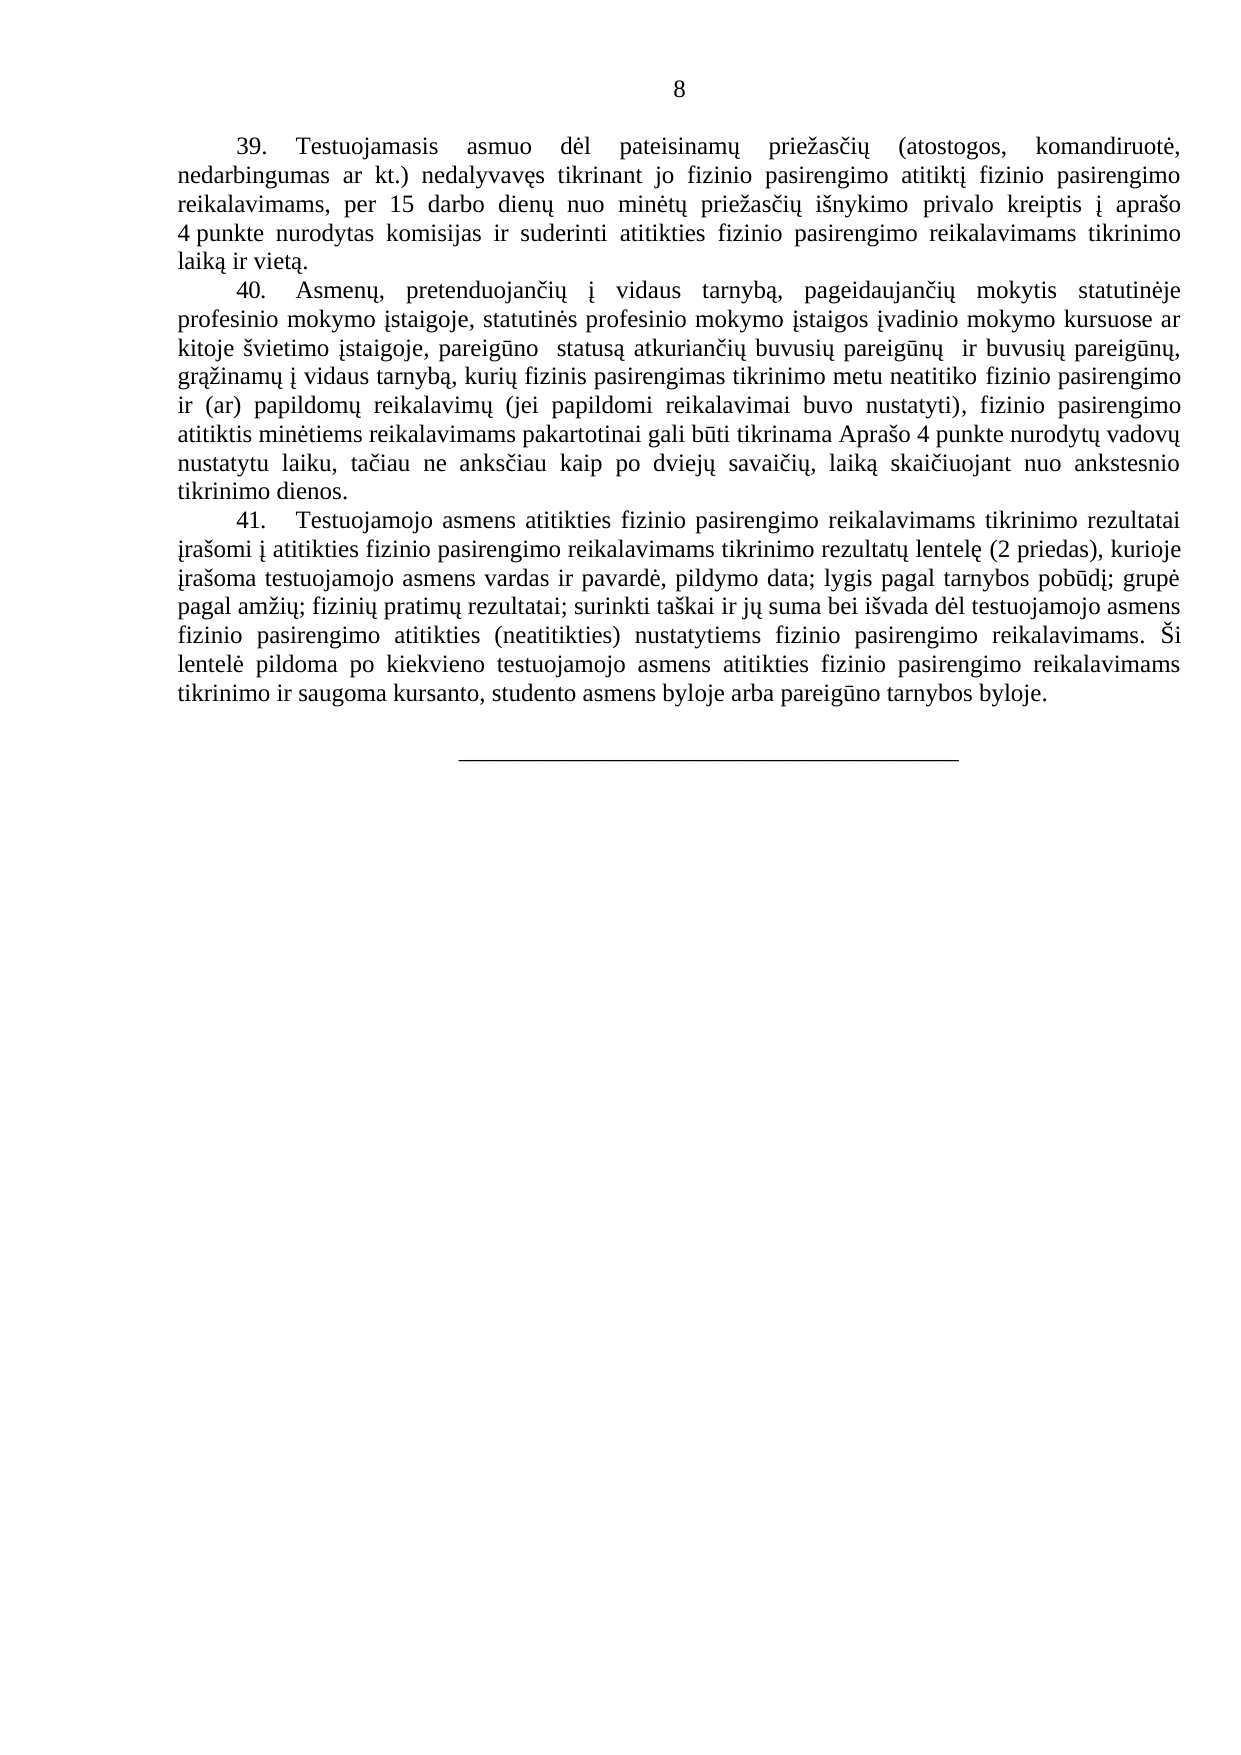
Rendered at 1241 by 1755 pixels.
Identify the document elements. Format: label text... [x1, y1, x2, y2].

text 41. Testuojamojo asmens atitikties fizinio pasirengimo reikalavimams tikrinimo rezultatai įrašomi į atitikties fizinio pasirengimo reikalavimams tikrinimo rezultatų lentelę (2 priedas), kurioje įrašoma testuojamojo asmens vardas ir pavardė, pildymo data; lygis pagal tarnybos pobūdį; grupė pagal amžių; fizinių pratimų rezultatai; surinkti taškai ir jų suma bei išvada dėl testuojamojo asmens fizinio pasirengimo atitikties (neatitikties) nustatytiems fizinio pasirengimo reikalavimams. Ši lentelė pildoma po kiekvieno testuojamojo asmens atitikties fizinio pasirengimo reikalavimams tikrinimo ir saugoma kursanto, studento asmens byloje arba pareigūno tarnybos byloje. [177, 505, 1181, 706]
text ________________________________________ [177, 735, 1181, 764]
text 40. Asmenų, pretenduojančių į vidaus tarnybą, pageidaujančių mokytis statutinėje profesinio mokymo įstaigoje, statutinės profesinio mokymo įstaigos įvadinio mokymo kursuose ar kitoje švietimo įstaigoje, pareigūno statusą atkuriančių buvusių pareigūnų ir buvusių pareigūnų, grąžinamų į vidaus tarnybą, kurių fizinis pasirengimas tikrinimo metu neatitiko fizinio pasirengimo ir (ar) papildomų reikalavimų (jei papildomi reikalavimai buvo nustatyti), fizinio pasirengimo atitiktis minėtiems reikalavimams pakartotinai gali būti tikrinama Aprašo 4 punkte nurodytų vadovų nustatytu laiku, tačiau ne anksčiau kaip po dviejų savaičių, laiką skaičiuojant nuo ankstesnio tikrinimo dienos. [177, 275, 1181, 505]
text 39. Testuojamasis asmuo dėl pateisinamų priežasčių (atostogos, komandiruotė, nedarbingumas ar kt.) nedalyvavęs tikrinant jo fizinio pasirengimo atitiktį fizinio pasirengimo reikalavimams, per 15 darbo dienų nuo minėtų priežasčių išnykimo privalo kreiptis į aprašo 4 punkte nurodytas komisijas ir suderinti atitikties fizinio pasirengimo reikalavimams tikrinimo laiką ir vietą. [177, 131, 1181, 275]
